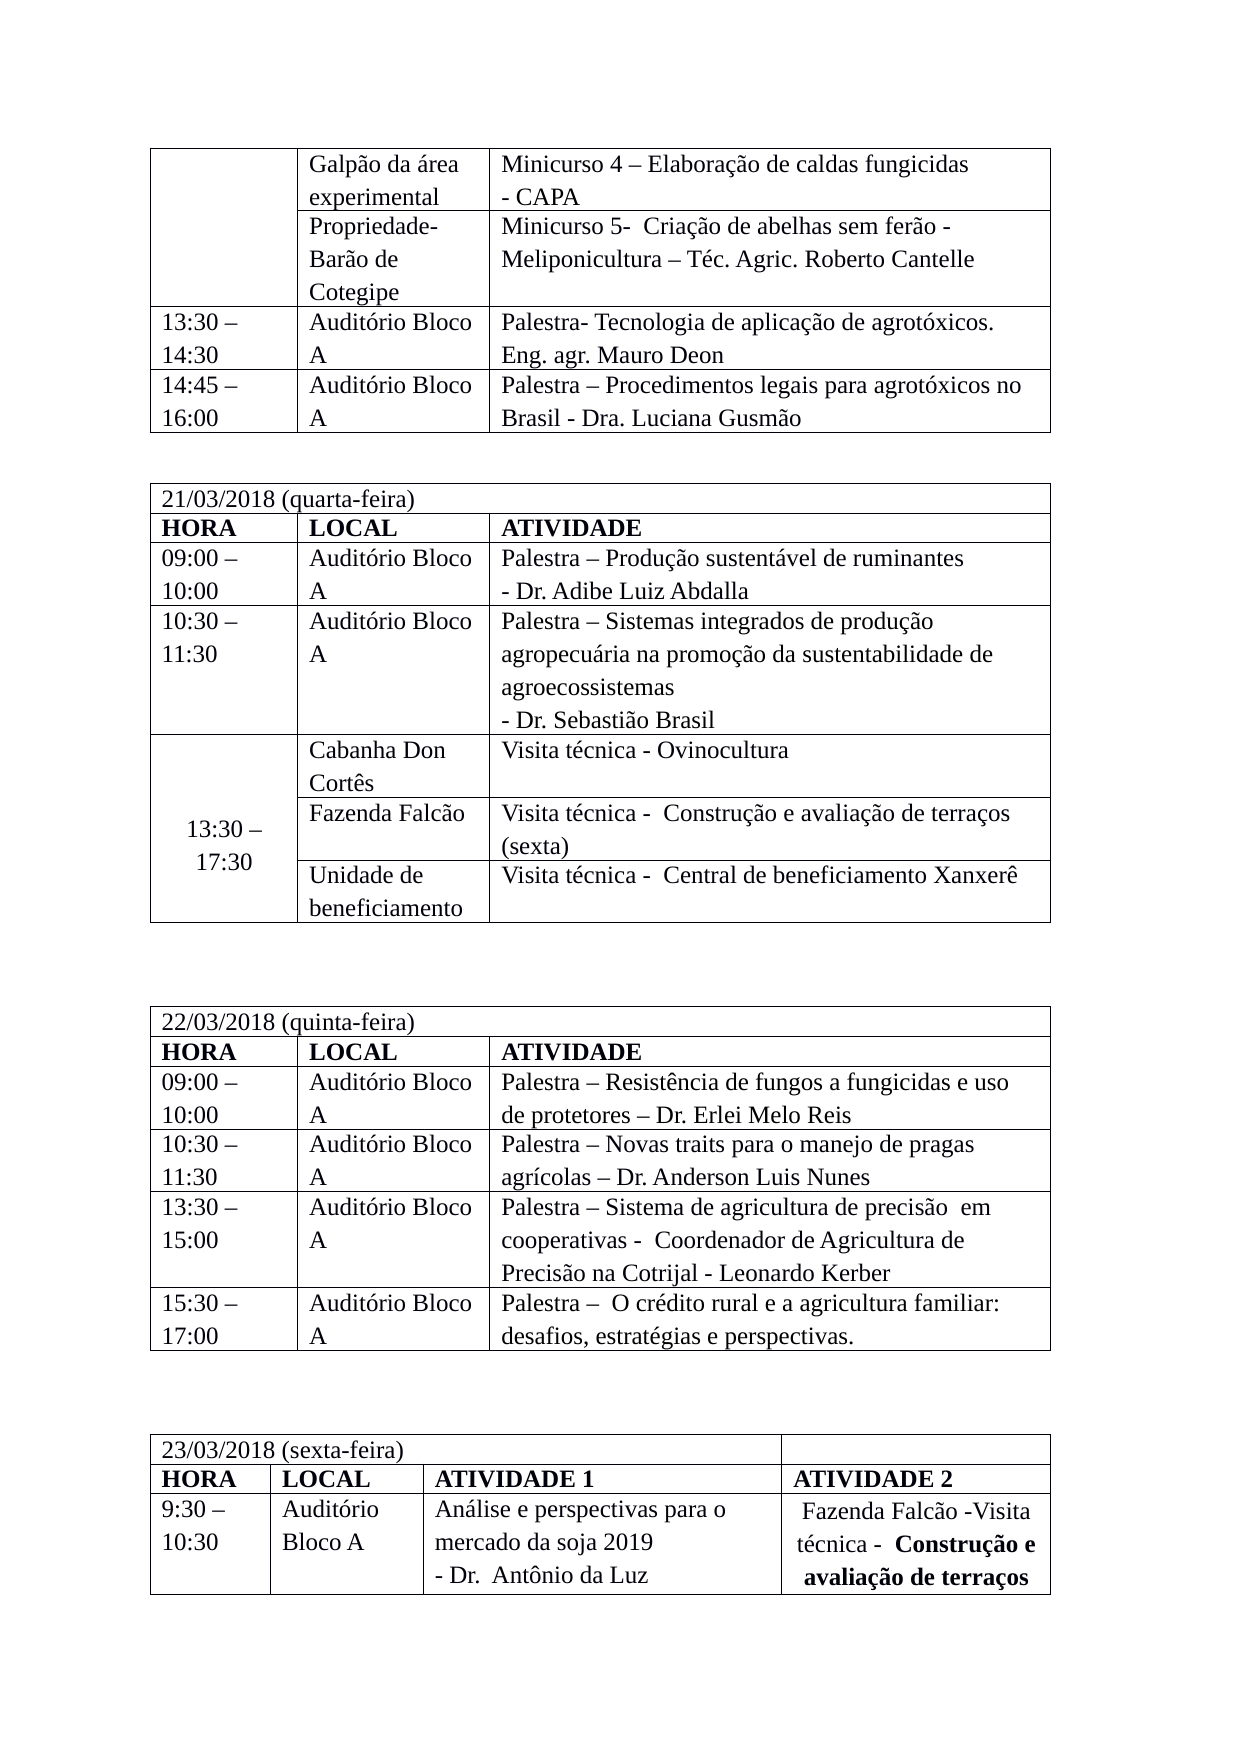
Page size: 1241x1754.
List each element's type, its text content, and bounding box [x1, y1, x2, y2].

table_cell 15:30 – 17:00 [151, 1288, 297, 1350]
table_cell Auditório Bloco A [298, 1288, 489, 1350]
table_cell Auditório Bloco A [298, 543, 489, 605]
table_cell 13:30 – 17:30 [151, 735, 297, 922]
table_cell Auditório Bloco A [271, 1494, 423, 1593]
table_cell Palestra – Novas traits para o manejo de pragas agrícolas – Dr. Anderson Luis Nunes [490, 1130, 1050, 1191]
table_cell Minicurso 5- Criação de abelhas sem ferão - Meliponicultura – Téc. Agric. Roberto Cantelle [490, 211, 1050, 306]
table_cell Visita técnica - Construção e avaliação de terraços (sexta) [490, 798, 1050, 859]
table_cell Propriedade-Barão de Cotegipe [298, 211, 489, 306]
table_header [782, 1435, 1050, 1463]
table_cell 9:30 – 10:30 [151, 1494, 270, 1593]
table_cell ATIVIDADE [490, 1037, 1050, 1066]
table_cell Cabanha Don Cortês [298, 735, 489, 797]
table_cell HORA [151, 514, 297, 542]
table_cell Auditório Bloco A [298, 1067, 489, 1128]
table_cell Fazenda Falcão -Visita técnica - Construção e avaliação de terraços [782, 1494, 1050, 1593]
table_cell ATIVIDADE [490, 514, 1050, 542]
table_cell 10:30 – 11:30 [151, 606, 297, 734]
table_cell Auditório Bloco A [298, 1130, 489, 1191]
table_cell ATIVIDADE 1 [424, 1465, 781, 1493]
table_cell 09:00 – 10:00 [151, 543, 297, 605]
table_cell Palestra – Sistemas integrados de produção agropecuária na promoção da sustentabilidade de agroecossistemas - Dr. Sebastião Brasil [490, 606, 1050, 734]
table_cell 09:00 – 10:00 [151, 1067, 297, 1128]
table_cell [151, 149, 297, 306]
table_cell Minicurso 4 – Elaboração de caldas fungicidas - CAPA [490, 149, 1050, 210]
table_cell Unidade de beneficiamento [298, 861, 489, 922]
table_cell Auditório Bloco A [298, 1192, 489, 1287]
table_cell Palestra – Sistema de agricultura de precisão em cooperativas - Coordenador de Agricultura de Precisão na Cotrijal - Leonardo Kerber [490, 1192, 1050, 1287]
table_cell Palestra – Procedimentos legais para agrotóxicos no Brasil - Dra. Luciana Gusmão [490, 370, 1050, 432]
table_cell Galpão da área experimental [298, 149, 489, 210]
table_cell LOCAL [298, 514, 489, 542]
table_cell Visita técnica - Ovinocultura [490, 735, 1050, 797]
table_header 23/03/2018 (sexta-feira) [151, 1435, 781, 1463]
table_cell Visita técnica - Central de beneficiamento Xanxerê [490, 861, 1050, 922]
table_cell ATIVIDADE 2 [782, 1465, 1050, 1493]
table_cell Auditório Bloco A [298, 606, 489, 734]
table_header 22/03/2018 (quinta-feira) [151, 1007, 1050, 1036]
table_cell HORA [151, 1465, 270, 1493]
table_cell Palestra- Tecnologia de aplicação de agrotóxicos. Eng. agr. Mauro Deon [490, 307, 1050, 369]
table_cell LOCAL [298, 1037, 489, 1066]
table_header 21/03/2018 (quarta-feira) [151, 484, 1050, 512]
table_cell Fazenda Falcão [298, 798, 489, 859]
table_cell HORA [151, 1037, 297, 1066]
table_cell Análise e perspectivas para o mercado da soja 2019 - Dr. Antônio da Luz [424, 1494, 781, 1593]
table_cell Palestra – Resistência de fungos a fungicidas e uso de protetores – Dr. Erlei Melo Reis [490, 1067, 1050, 1128]
table_cell LOCAL [271, 1465, 423, 1493]
table_cell Auditório Bloco A [298, 307, 489, 369]
table_cell Palestra – O crédito rural e a agricultura familiar: desafios, estratégias e perspectivas. [490, 1288, 1050, 1350]
table_cell 14:45 – 16:00 [151, 370, 297, 432]
table_cell 13:30 – 15:00 [151, 1192, 297, 1287]
table_cell 13:30 – 14:30 [151, 307, 297, 369]
table_cell 10:30 – 11:30 [151, 1130, 297, 1191]
table_cell Palestra – Produção sustentável de ruminantes - Dr. Adibe Luiz Abdalla [490, 543, 1050, 605]
table_cell Auditório Bloco A [298, 370, 489, 432]
